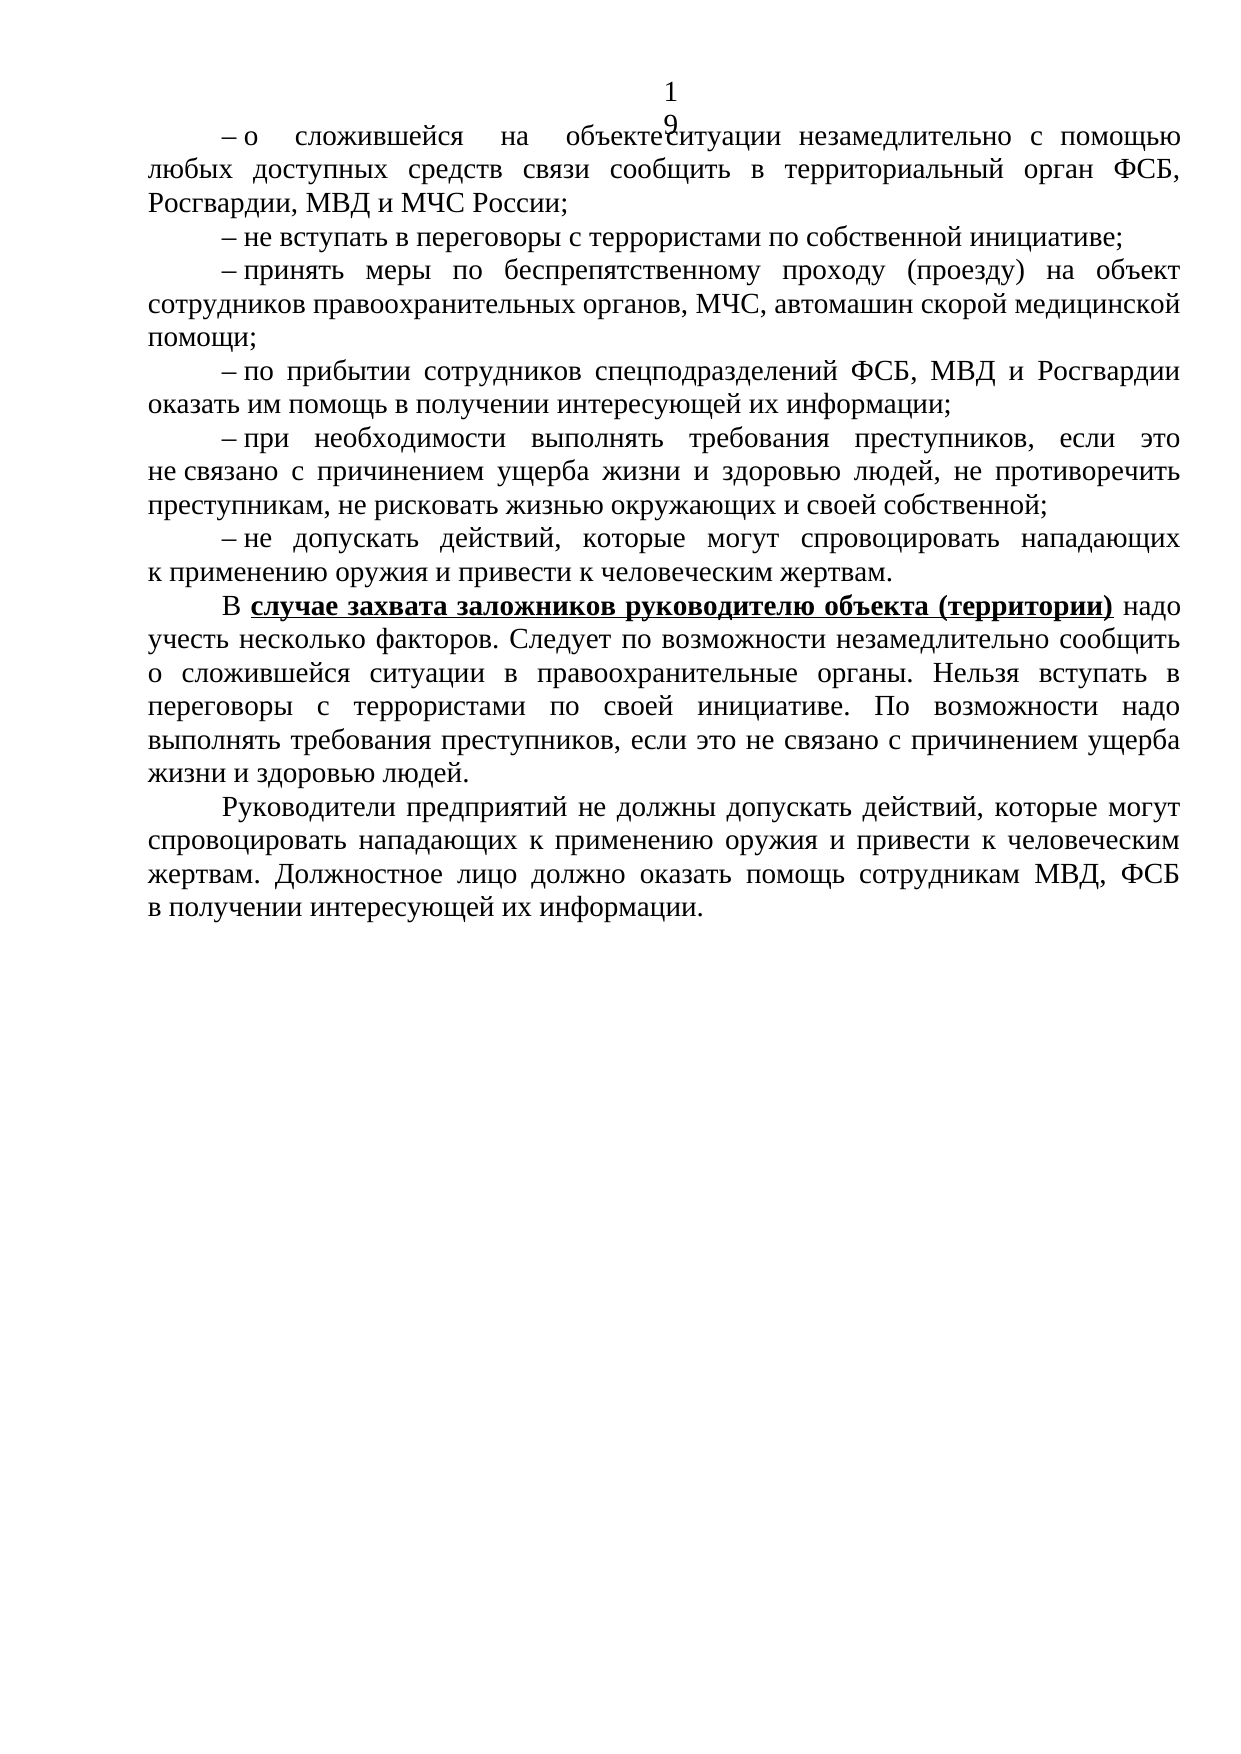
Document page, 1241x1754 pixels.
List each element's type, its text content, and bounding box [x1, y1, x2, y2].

text – не вступать в переговоры с террористами по собственной инициативе; [148, 219, 1181, 252]
text – при необходимости выполнять требования преступников, если это не связано с причинением ущерба жизни и здоровью людей, не противоречить преступникам, не рисковать жизнью окружающих и своей собственной; [148, 420, 1181, 521]
text – о сложившейся на объекте ситуации незамедлительно с помощью любых доступных средств связи сообщить в территориальный орган ФСБ, Росгвардии, МВД и МЧС России; [148, 118, 1181, 219]
text В случае захвата заложников руководителю объекта (территории) надо учесть несколько факторов. Следует по возможности незамедлительно сообщить о сложившейся ситуации в правоохранительные органы. Нельзя вступать в переговоры с террористами по своей инициативе. По возможности надо выполнять требования преступников, если это не связано с причинением ущерба жизни и здоровью людей. [148, 588, 1181, 789]
text – не допускать действий, которые могут спровоцировать нападающих к применению оружия и привести к человеческим жертвам. [148, 521, 1181, 588]
text – по прибытии сотрудников спецподразделений ФСБ, МВД и Росгвардии оказать им помощь в получении интересующей их информации; [148, 353, 1181, 420]
text Руководители предприятий не должны допускать действий, которые могут спровоцировать нападающих к применению оружия и привести к человеческим жертвам. Должностное лицо должно оказать помощь сотрудникам МВД, ФСБ в получении интересующей их информации. [148, 789, 1181, 923]
text – принять меры по беспрепятственному проходу (проезду) на объект сотрудников правоохранительных органов, МЧС, автомашин скорой медицинской помощи; [148, 252, 1181, 353]
